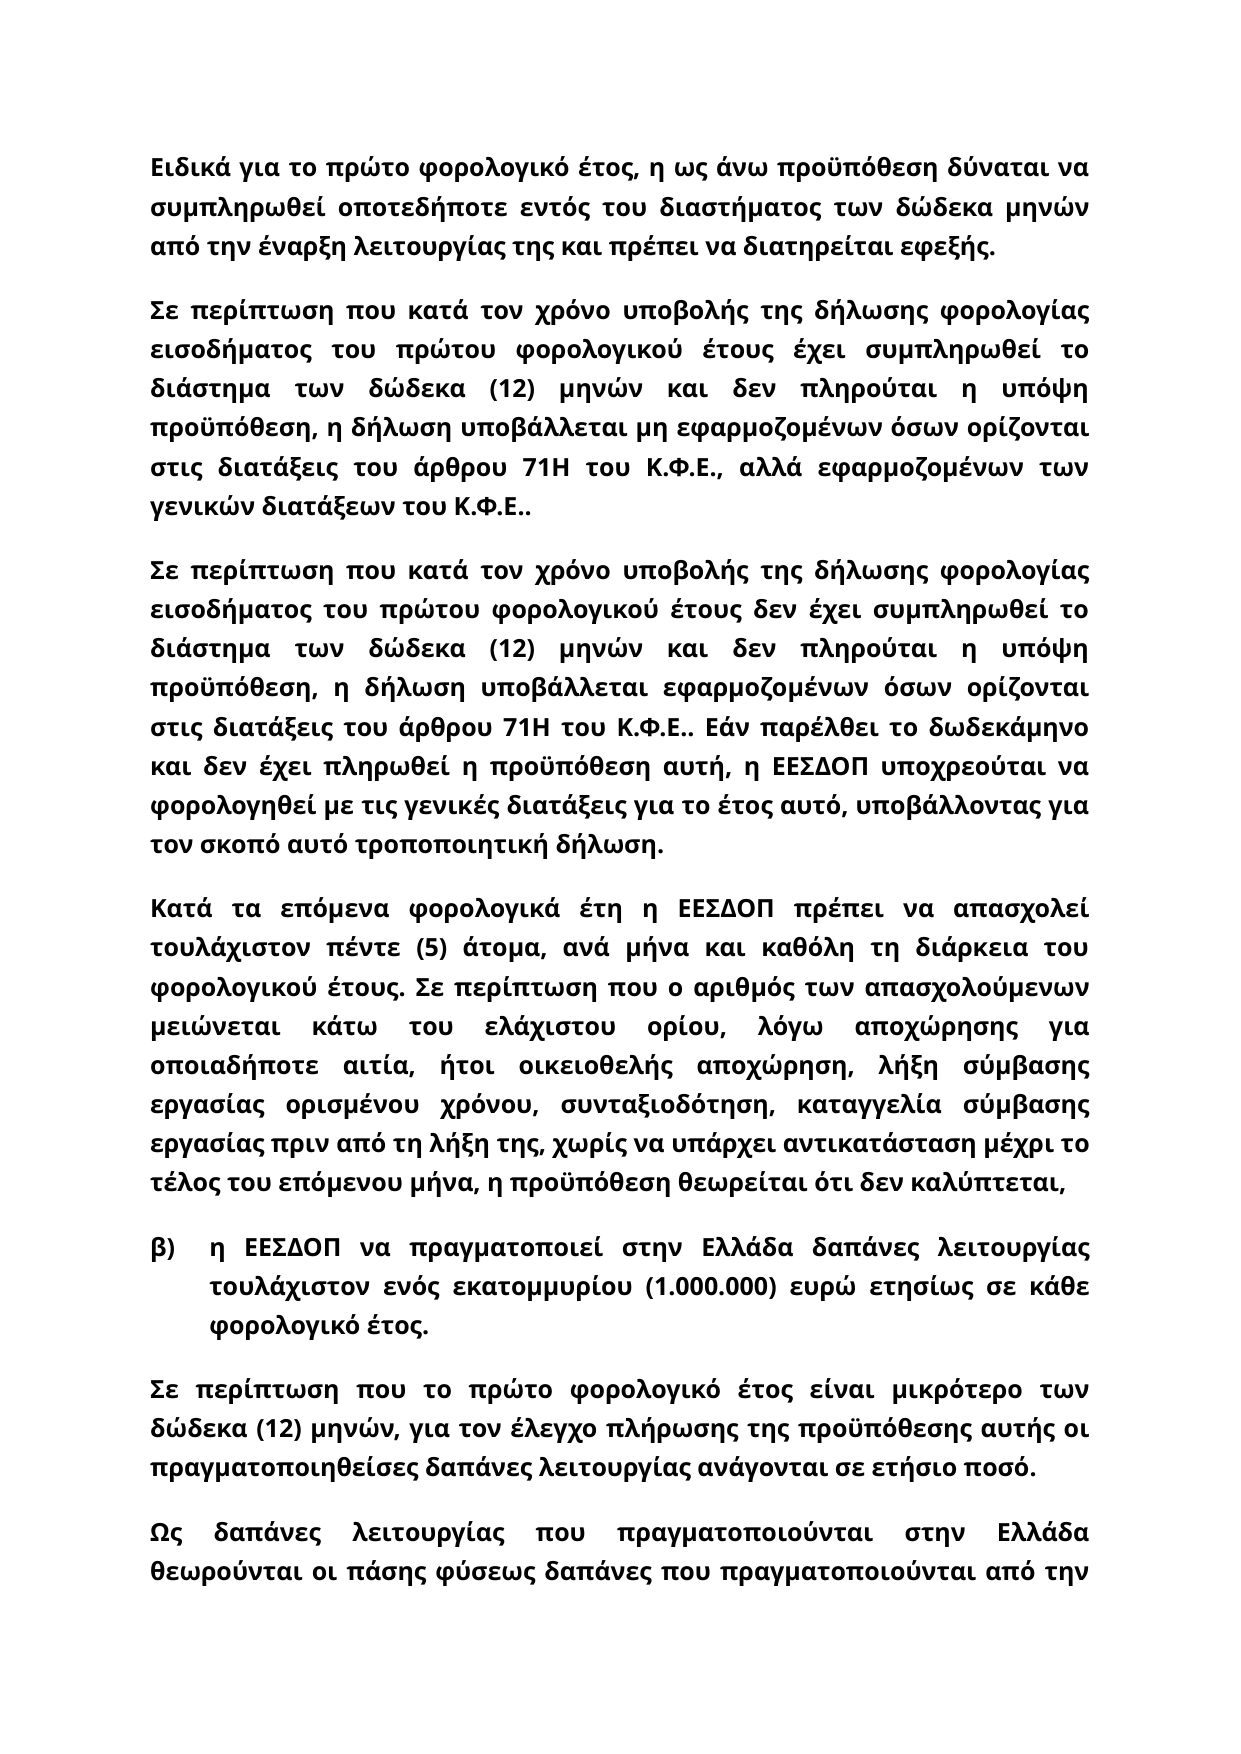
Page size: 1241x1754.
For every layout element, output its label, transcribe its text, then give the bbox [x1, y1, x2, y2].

text Ως δαπάνες λειτουργίας που πραγματοποιούνται στην Ελλάδα θεωρούνται οι πάσης φύσεως δαπάνες που πραγματοποιούνται από την [150, 1514, 1090, 1587]
text Κατά τα επόμενα φορολογικά έτη η ΕΕΣΔΟΠ πρέπει να απασχολεί τουλάχιστον πέντε (5) άτομα, ανά μήνα και καθόλη τη διάρκεια του φορολογικού έτους. Σε περίπτωση που ο αριθμός των απασχολούμενων μειώνεται κάτω του ελάχιστου ορίου, λόγω αποχώρησης για οποιαδήποτε αιτία, ήτοι οικειοθελής αποχώρηση, λήξη σύμβασης εργασίας ορισμένου χρόνου, συνταξιοδότηση, καταγγελία σύμβασης εργασίας πριν από τη λήξη της, χωρίς να υπάρχει αντικατάσταση μέχρι το τέλος του επόμενου μήνα, η προϋπόθεση θεωρείται ότι δεν καλύπτεται, [150, 891, 1090, 1199]
text Ειδικά για το πρώτο φορολογικό έτος, η ως άνω προϋπόθεση δύναται να συμπληρωθεί οποτεδήποτε εντός του διαστήματος των δώδεκα μηνών από την έναρξη λειτουργίας της και πρέπει να διατηρείται εφεξής. [150, 150, 1090, 262]
text Σε περίπτωση που το πρώτο φορολογικό έτος είναι μικρότερο των δώδεκα (12) μηνών, για τον έλεγχο πλήρωσης της προϋπόθεσης αυτής οι πραγματοποιηθείσες δαπάνες λειτουργίας ανάγονται σε ετήσιο ποσό. [150, 1372, 1090, 1484]
list β) η ΕΕΣΔΟΠ να πραγματοποιεί στην Ελλάδα δαπάνες λειτουργίας τουλάχιστον ενός εκατομμυρίου (1.000.000) ευρώ ετησίως σε κάθε φορολογικό έτος. [150, 1229, 1090, 1342]
text Σε περίπτωση που κατά τον χρόνο υποβολής της δήλωσης φορολογίας εισοδήματος του πρώτου φορολογικού έτους έχει συμπληρωθεί το διάστημα των δώδεκα (12) μηνών και δεν πληρούται η υπόψη προϋπόθεση, η δήλωση υποβάλλεται μη εφαρμοζομένων όσων ορίζονται στις διατάξεις του άρθρου 71Η του Κ.Φ.Ε., αλλά εφαρμοζομένων των γενικών διατάξεων του Κ.Φ.Ε.. [150, 292, 1090, 522]
text Σε περίπτωση που κατά τον χρόνο υποβολής της δήλωσης φορολογίας εισοδήματος του πρώτου φορολογικού έτους δεν έχει συμπληρωθεί το διάστημα των δώδεκα (12) μηνών και δεν πληρούται η υπόψη προϋπόθεση, η δήλωση υποβάλλεται εφαρμοζομένων όσων ορίζονται στις διατάξεις του άρθρου 71Η του Κ.Φ.Ε.. Εάν παρέλθει το δωδεκάμηνο και δεν έχει πληρωθεί η προϋπόθεση αυτή, η ΕΕΣΔΟΠ υποχρεούται να φορολογηθεί με τις γενικές διατάξεις για το έτος αυτό, υποβάλλοντας για τον σκοπό αυτό τροποποιητική δήλωση. [150, 552, 1090, 861]
